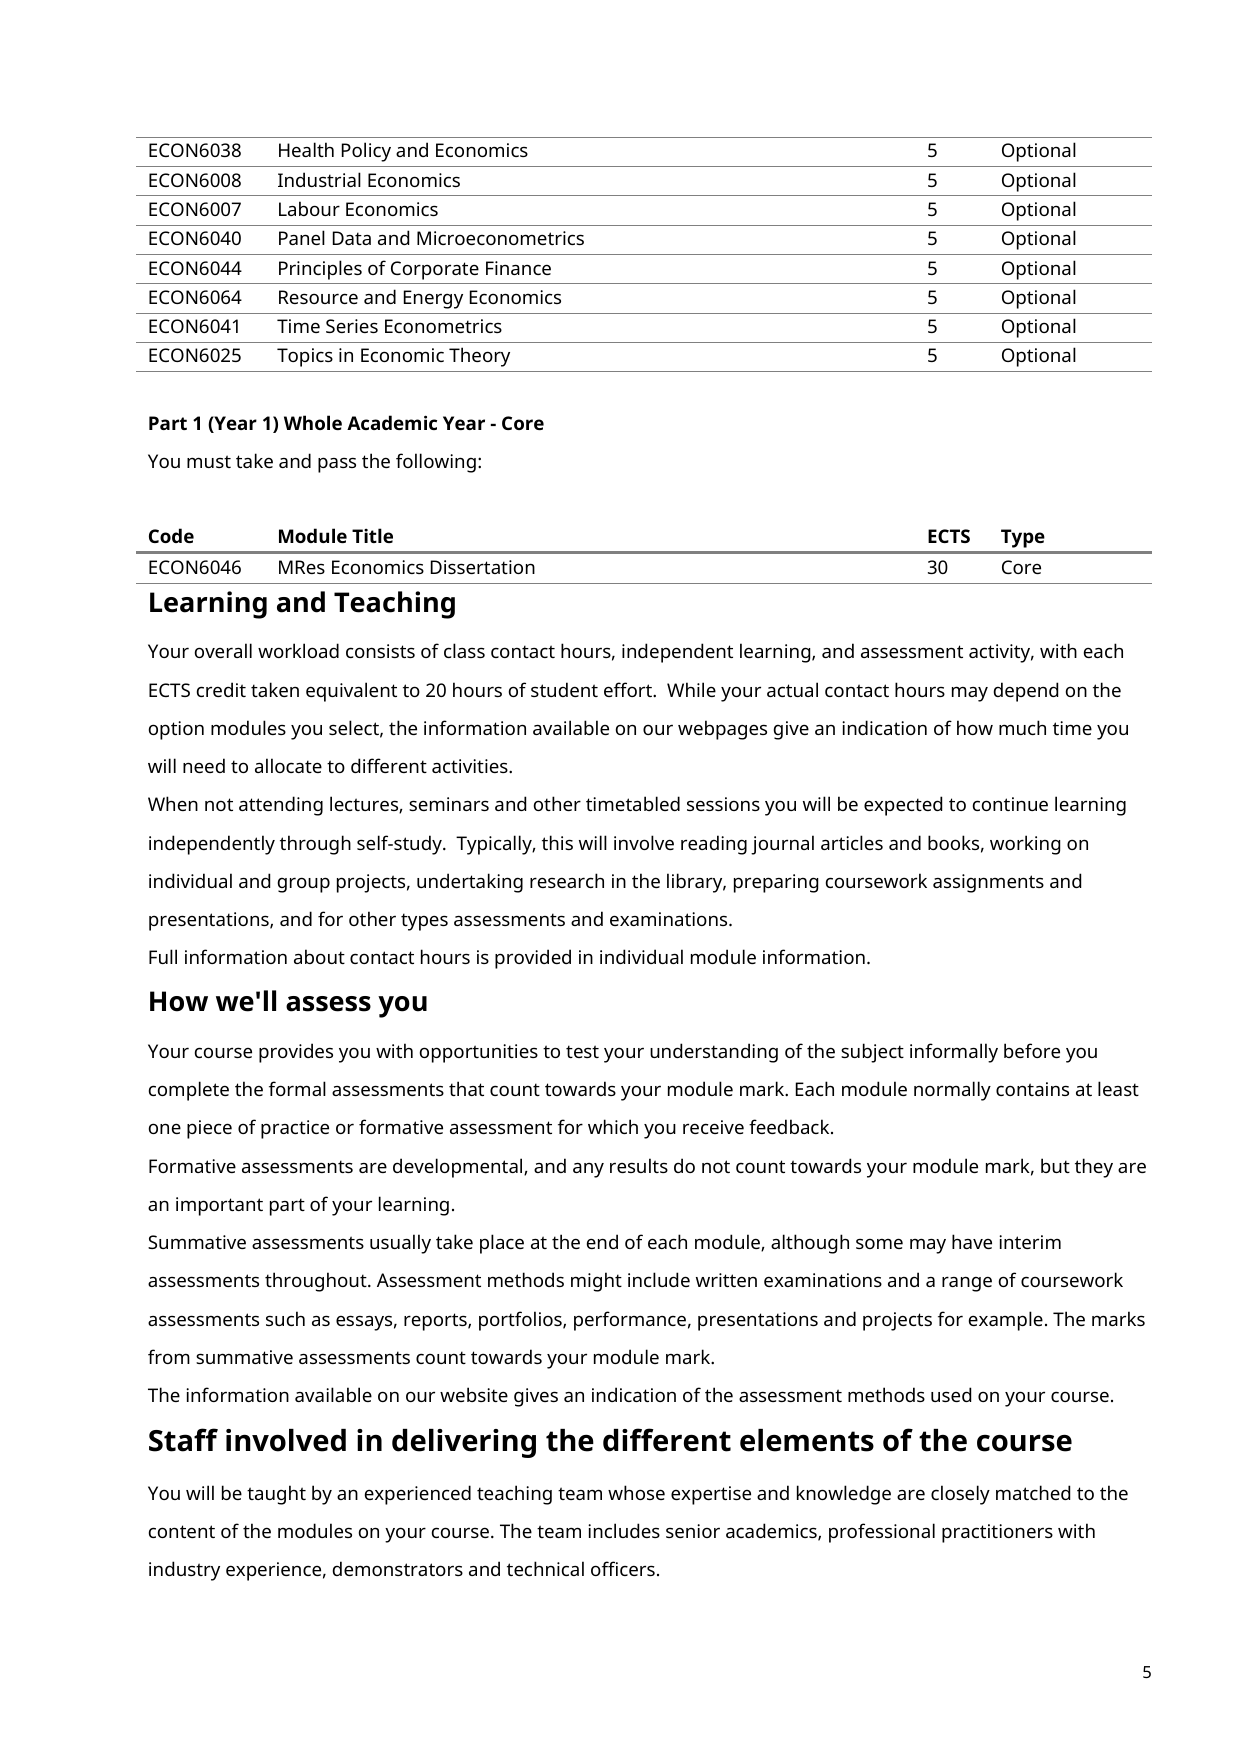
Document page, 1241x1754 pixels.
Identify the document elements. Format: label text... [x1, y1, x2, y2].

table_cell Time Series Econometrics [266, 314, 916, 342]
text Formative assessments are developmental, and any results do not count towards your module mark, but they are an important part of your learning. [148, 1153, 1152, 1217]
table_cell Industrial Economics [266, 167, 916, 195]
table_cell ECON6007 [136, 196, 266, 224]
table_cell ECON6041 [136, 314, 266, 342]
table_cell ECON6040 [136, 226, 266, 254]
table_cell 5 [916, 343, 989, 371]
table_cell Optional [989, 314, 1152, 342]
table_cell Part 1 (Year 1) Whole Academic Year - Core You must take and pass the following: [136, 372, 1152, 523]
text The information available on our website gives an indication of the assessment methods used on your course. [148, 1382, 1152, 1408]
subtitle Learning and Teaching [148, 584, 1152, 620]
table_cell MRes Economics Dissertation [266, 554, 916, 582]
subtitle Staff involved in delivering the different elements of the course [148, 1421, 1152, 1460]
table_cell 5 [916, 284, 989, 312]
table_cell ECON6008 [136, 167, 266, 195]
table_cell ECON6038 [136, 138, 266, 166]
subtitle How we'll assess you [148, 983, 1152, 1020]
table_cell Topics in Economic Theory [266, 343, 916, 371]
table_cell Module Title [266, 523, 916, 551]
table_cell ECON6064 [136, 284, 266, 312]
text You will be taught by an experienced teaching team whose expertise and knowledge are closely matched to the content of the modules on your course. The team includes senior academics, professional practitioners with industry experience, demonstrators and technical officers. [148, 1480, 1152, 1582]
table_cell Core [989, 554, 1152, 582]
text Summative assessments usually take place at the end of each module, although some may have interim assessments throughout. Assessment methods might include written examinations and a range of coursework assessments such as essays, reports, portfolios, performance, presentations and projects for example. The marks from summative assessments count towards your module mark. [148, 1229, 1152, 1369]
table_cell 5 [916, 196, 989, 224]
table_cell Optional [989, 343, 1152, 371]
text Your course provides you with opportunities to test your understanding of the subject informally before you complete the formal assessments that count towards your module mark. Each module normally contains at least one piece of practice or formative assessment for which you receive feedback. [148, 1038, 1152, 1140]
text Full information about contact hours is provided in individual module information. [148, 945, 1152, 970]
table_cell ECON6046 [136, 554, 266, 582]
text Your overall workload consists of class contact hours, independent learning, and assessment activity, with each ECTS credit taken equivalent to 20 hours of student effort. While your actual contact hours may depend on the option modules you select, the information available on our webpages give an indication of how much time you will need to allocate to different activities. [148, 639, 1152, 779]
table_cell Optional [989, 196, 1152, 224]
text When not attending lectures, seminars and other timetabled sessions you will be expected to continue learning independently through self-study. Typically, this will involve reading journal articles and books, working on individual and group projects, undertaking research in the library, preparing coursework assignments and presentations, and for other types assessments and examinations. [148, 792, 1152, 932]
table_cell 5 [916, 138, 989, 166]
table_cell Health Policy and Economics [266, 138, 916, 166]
table_cell Labour Economics [266, 196, 916, 224]
table_cell Optional [989, 138, 1152, 166]
table_cell Optional [989, 284, 1152, 312]
table_cell Type [989, 523, 1152, 551]
table_cell 5 [916, 167, 989, 195]
table_cell 5 [916, 314, 989, 342]
table_cell ECTS [916, 523, 989, 551]
table_cell Resource and Energy Economics [266, 284, 916, 312]
table_cell 30 [916, 554, 989, 582]
table_cell Optional [989, 167, 1152, 195]
table_cell ECON6044 [136, 255, 266, 283]
table_cell Code [136, 523, 266, 551]
table_cell 5 [916, 226, 989, 254]
table_cell Panel Data and Microeconometrics [266, 226, 916, 254]
table_cell Optional [989, 226, 1152, 254]
table_cell Principles of Corporate Finance [266, 255, 916, 283]
table_cell ECON6025 [136, 343, 266, 371]
table_cell 5 [916, 255, 989, 283]
table_cell Optional [989, 255, 1152, 283]
